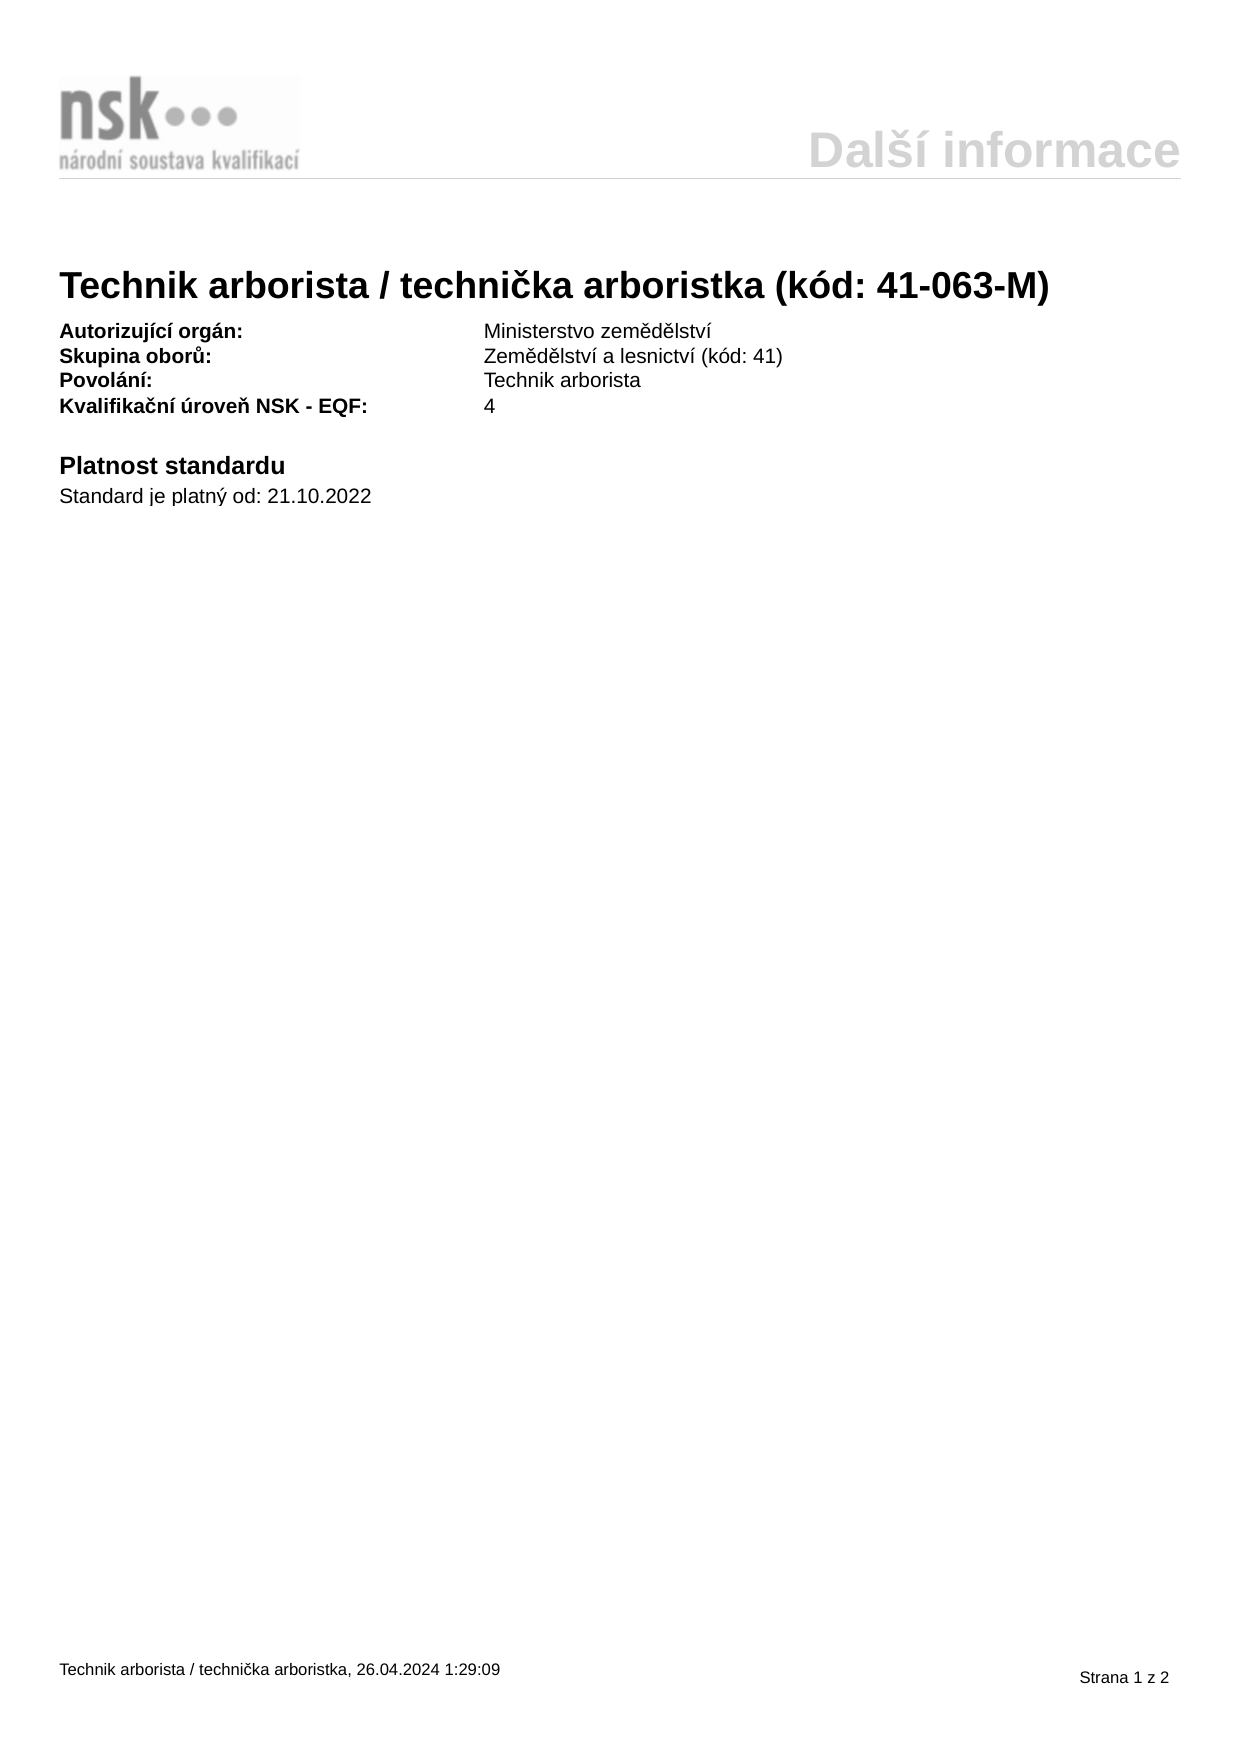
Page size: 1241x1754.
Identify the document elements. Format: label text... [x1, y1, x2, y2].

table_cell [484, 172, 620, 178]
table_cell [59, 1106, 483, 1383]
table_cell Technik arborista / technička arboristka (kód: 41-063-M) [59, 224, 1181, 307]
table_cell [620, 1384, 626, 1659]
table_cell [626, 196, 862, 224]
table_cell Ministerstvo zemědělství [484, 319, 1181, 344]
table_cell [59, 196, 483, 224]
table_cell [484, 506, 620, 806]
table_cell [1169, 1106, 1181, 1383]
table_cell [862, 806, 1169, 1106]
table_cell Technik arborista / technička arboristka, 26.04.2024 1:29:09 [59, 1660, 862, 1696]
table_cell [484, 1384, 620, 1659]
table_cell [626, 1106, 862, 1383]
table_cell [620, 196, 626, 224]
table_cell Strana 1 z 2 [862, 1660, 1169, 1696]
table_cell [484, 418, 620, 447]
table_cell Platnost standardu [59, 448, 1181, 483]
table_cell [862, 307, 1169, 319]
table_cell Kvalifikační úroveň NSK - EQF: [59, 394, 483, 417]
table_cell [1169, 196, 1181, 224]
table_cell [1169, 1660, 1181, 1696]
table_cell Autorizující orgán: [59, 319, 483, 343]
table_cell [620, 506, 626, 806]
table_cell [59, 172, 483, 178]
table_cell 4 [484, 394, 1181, 417]
table_cell [862, 506, 1169, 806]
table_cell [620, 418, 626, 447]
table_cell [484, 1106, 620, 1383]
table_cell [620, 1106, 626, 1383]
table_cell [484, 307, 620, 319]
table_cell [1169, 506, 1181, 806]
table_cell [59, 806, 483, 1106]
table_cell [862, 1106, 1169, 1383]
table_cell [626, 506, 862, 806]
table_cell [620, 307, 626, 319]
table_cell [626, 418, 862, 447]
table_cell [59, 1384, 483, 1659]
table_cell Zemědělství a lesnictví (kód: 41) [484, 344, 1181, 368]
table_cell [862, 196, 1169, 224]
table_header Další informace [626, 59, 1181, 178]
table_header [621, 59, 626, 172]
table_cell [1169, 806, 1181, 1106]
table_cell [1169, 1384, 1181, 1659]
table_cell [1169, 307, 1181, 319]
table_cell [626, 1384, 862, 1659]
table_cell [620, 806, 626, 1106]
table_cell Skupina oborů: [59, 344, 483, 368]
picture [58, 59, 621, 172]
table_cell [626, 806, 862, 1106]
table_cell [59, 506, 483, 806]
table_cell [59, 307, 483, 319]
table_cell [862, 1384, 1169, 1659]
table_cell [59, 179, 1181, 196]
table_cell [59, 418, 483, 447]
table_cell Povolání: [59, 368, 483, 392]
table_cell Standard je platný od: 21.10.2022 [59, 484, 1181, 506]
table_cell [484, 196, 620, 224]
table_cell [626, 307, 862, 319]
table_cell Technik arborista [484, 368, 1181, 393]
table_cell [862, 418, 1169, 447]
table_cell [1169, 418, 1181, 447]
table_cell [484, 806, 620, 1106]
